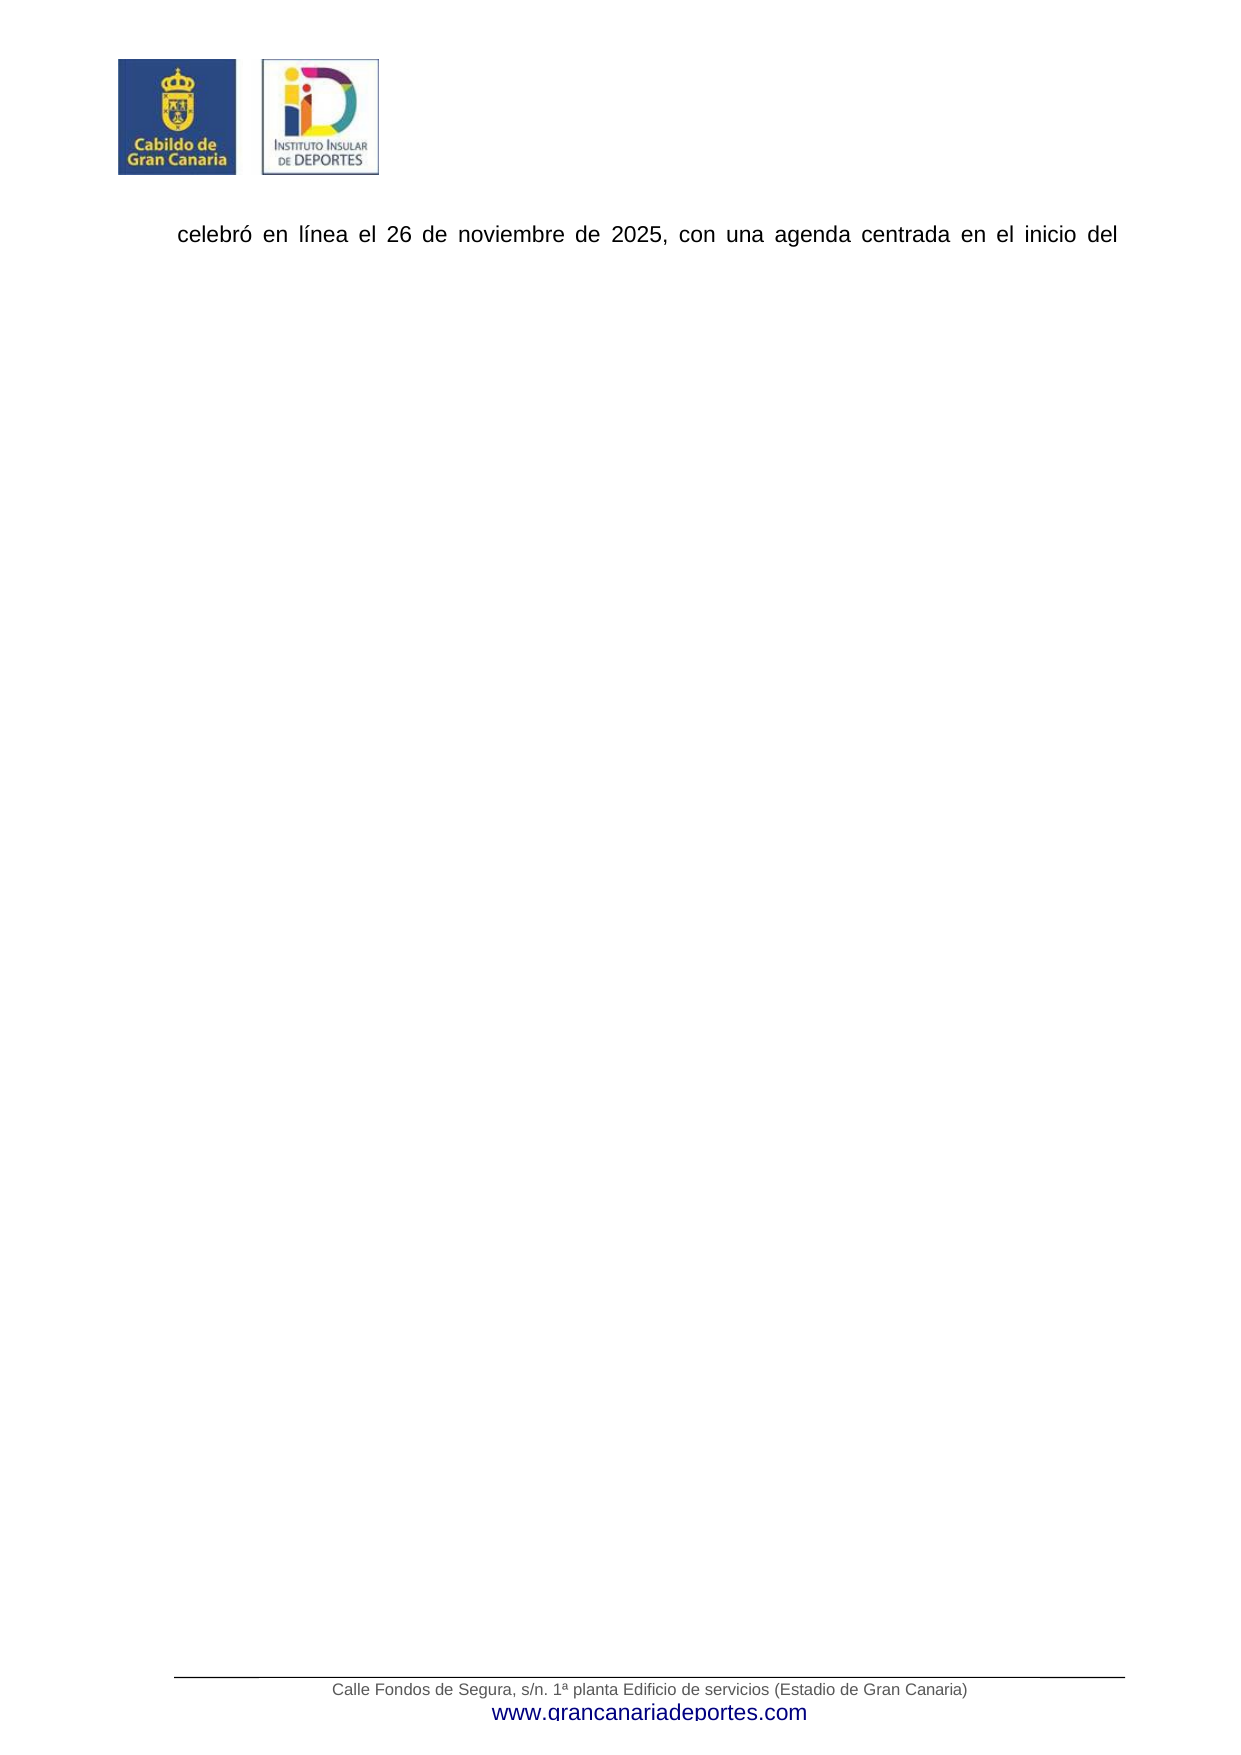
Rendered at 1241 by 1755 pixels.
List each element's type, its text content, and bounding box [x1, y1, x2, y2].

text celebró en línea el 26 de noviembre de 2025, con una agenda centrada en el inicio del [177, 221, 1123, 247]
